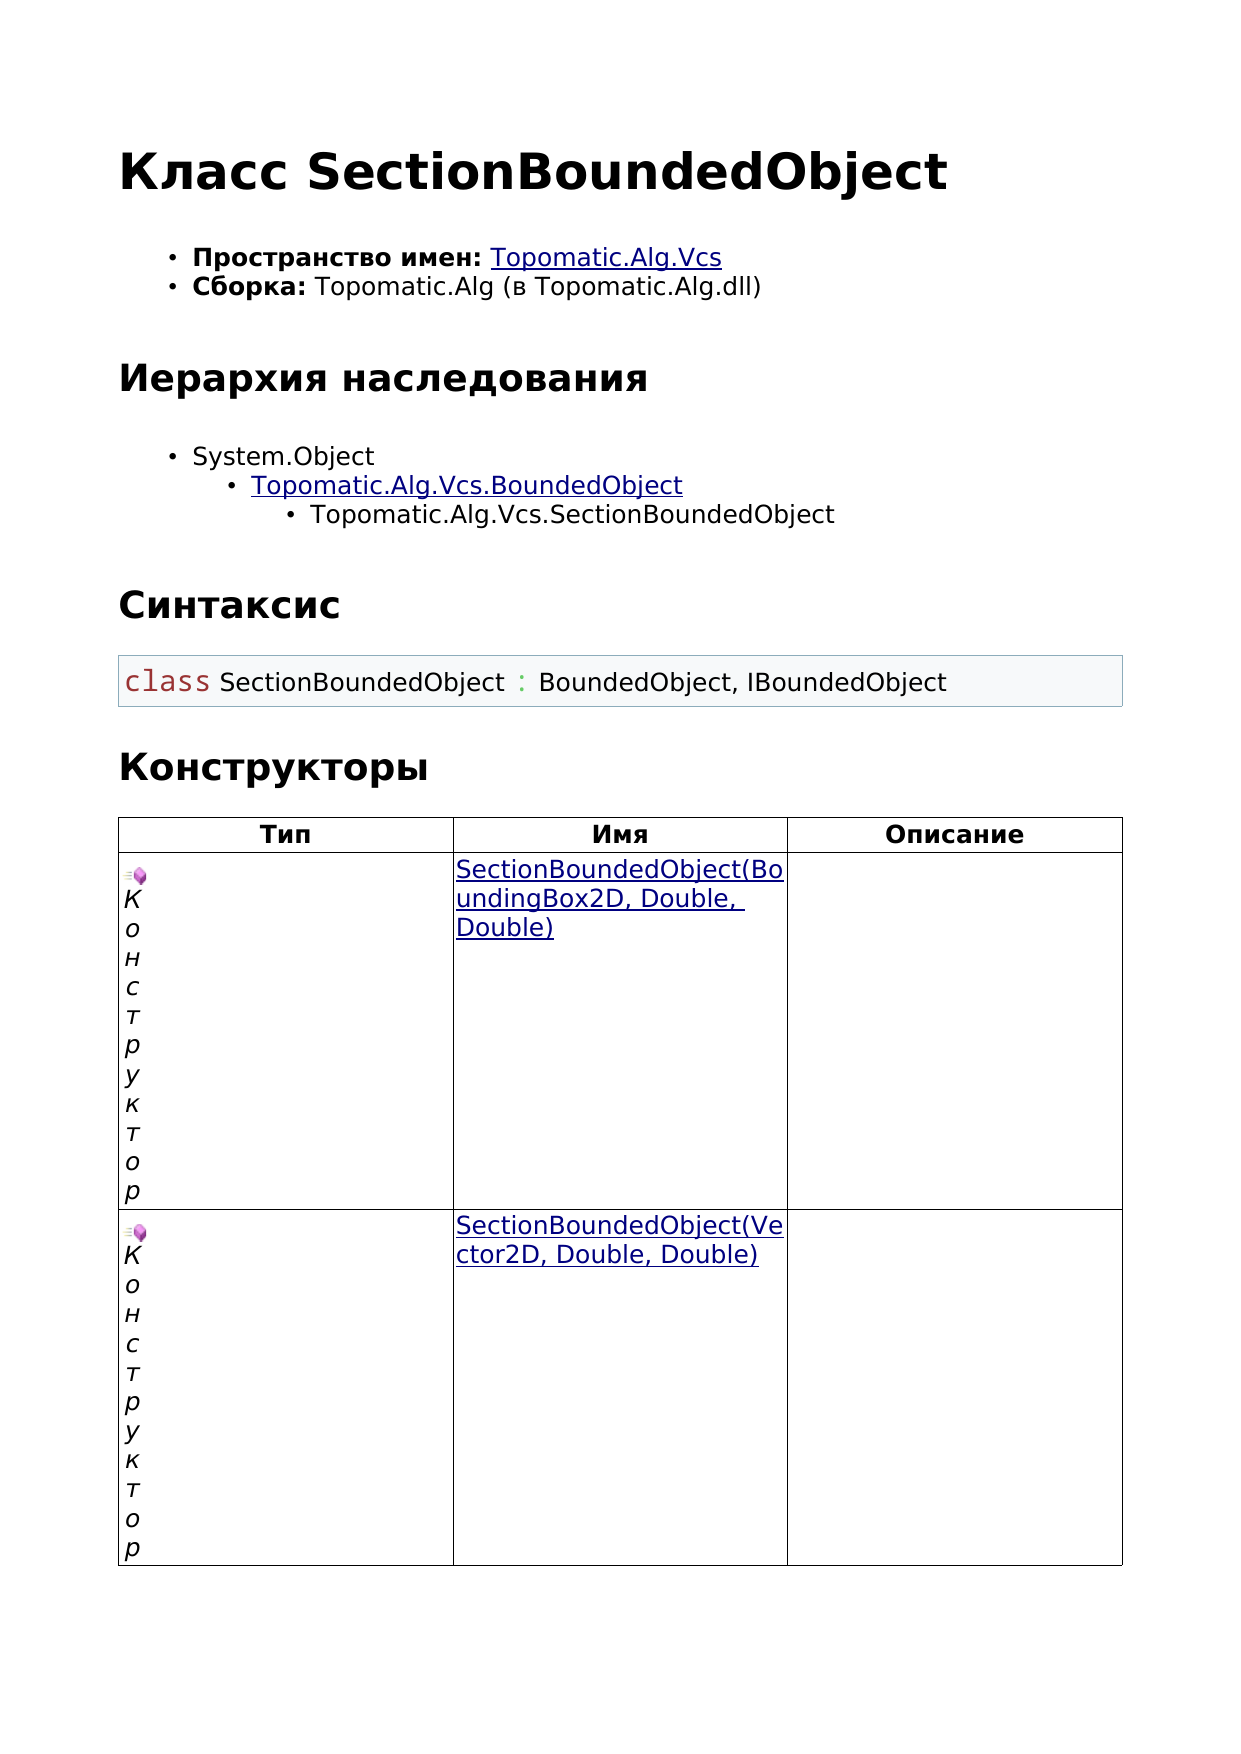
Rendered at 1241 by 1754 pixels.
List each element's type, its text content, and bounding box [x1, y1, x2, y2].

list Topomatic.Alg.Vcs.BoundedObject [236, 471, 1122, 500]
subtitle Иерархия наследования [118, 356, 1122, 400]
table_cell SectionBoundedObject(BoundingBox2D, Double, Double) [454, 853, 787, 1208]
list Сборка: Topomatic.Alg (в Topomatic.Alg.dll) [177, 272, 1122, 302]
picture [121, 1224, 147, 1242]
table_cell SectionBoundedObject(Vector2D, Double, Double) [454, 1210, 787, 1565]
table_header Имя [454, 818, 787, 852]
list Пространство имен: Topomatic.Alg.Vcs [177, 243, 1122, 272]
subtitle Класс SectionBoundedObject [118, 143, 1122, 201]
table_header class SectionBoundedObject : BoundedObject, IBoundedObject [119, 656, 1122, 706]
table_cell [788, 853, 1122, 1208]
list System.Object [177, 442, 1122, 471]
table_cell [788, 1210, 1122, 1565]
subtitle Конструкторы [118, 746, 1122, 790]
table_cell [119, 1210, 453, 1565]
list Topomatic.Alg.Vcs.SectionBoundedObject [295, 500, 1122, 529]
subtitle Синтаксис [118, 584, 1122, 627]
picture [121, 867, 147, 885]
table_header Описание [788, 818, 1122, 852]
table_header Тип [119, 818, 453, 852]
table_cell [119, 853, 453, 1208]
